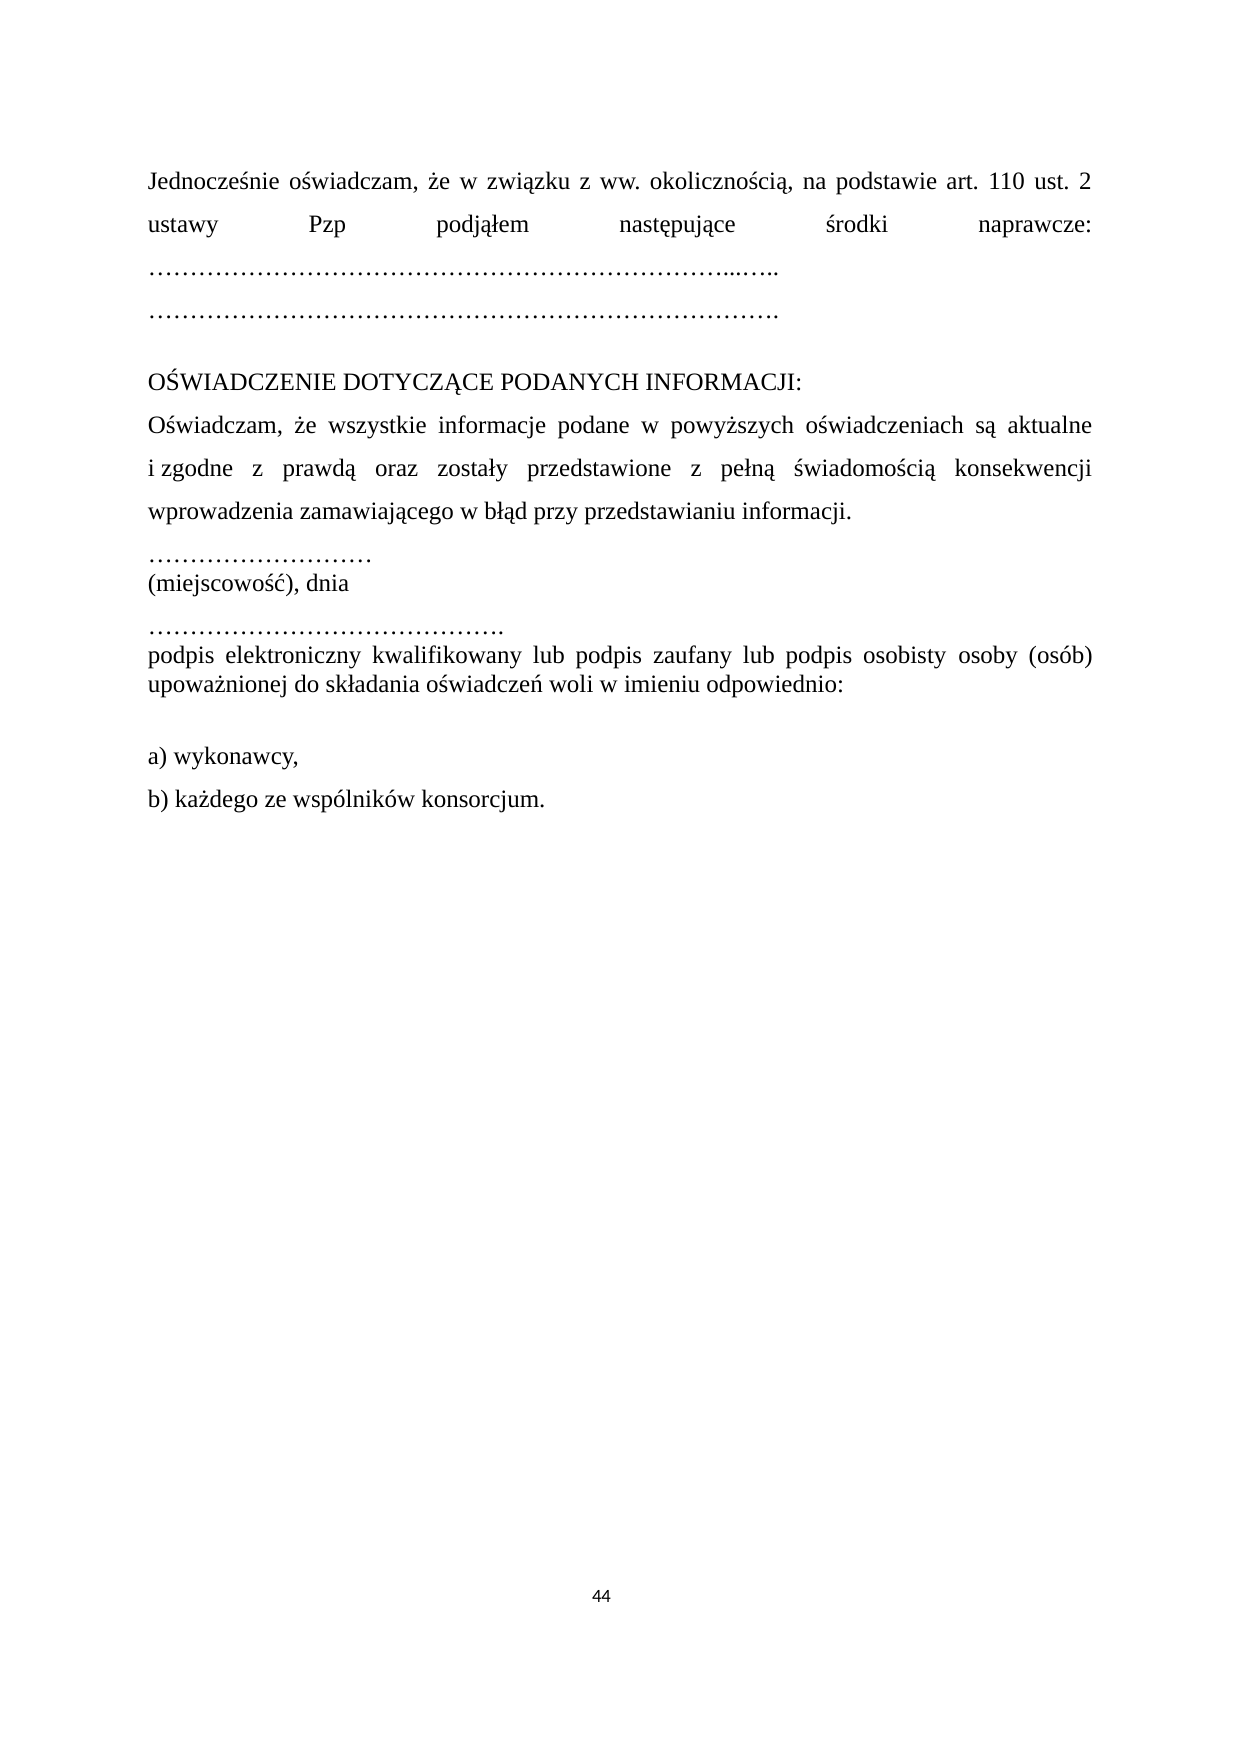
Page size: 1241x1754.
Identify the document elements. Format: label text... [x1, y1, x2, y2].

text ……………………… [148, 539, 1093, 568]
text ……………………………………. [148, 611, 1093, 640]
text b) każdego ze wspólników konsorcjum. [148, 784, 1093, 813]
text OŚWIADCZENIE DOTYCZĄCE PODANYCH INFORMACJI: [148, 367, 1093, 396]
text (miejscowość), dnia [148, 568, 1093, 597]
text Oświadczam, że wszystkie informacje podane w powyższych oświadczeniach są aktualne i zgodne z prawdą oraz zostały przedstawione z pełną świadomością konsekwencji wprowadzenia zamawiającego w błąd przy przedstawianiu informacji. [148, 410, 1093, 525]
text podpis elektroniczny kwalifikowany lub podpis zaufany lub podpis osobisty osoby (osób) upoważnionej do składania oświadczeń woli w imieniu odpowiednio: [148, 640, 1093, 698]
text …………………………………………………………………. [148, 295, 1093, 324]
text a) wykonawcy, [148, 741, 1093, 769]
text Jednocześnie oświadczam, że w związku z ww. okolicznością, na podstawie art. 110 ust. 2 ustawy Pzp podjąłem następujące środki naprawcze: ……………………………………………………………...….. [148, 166, 1093, 281]
